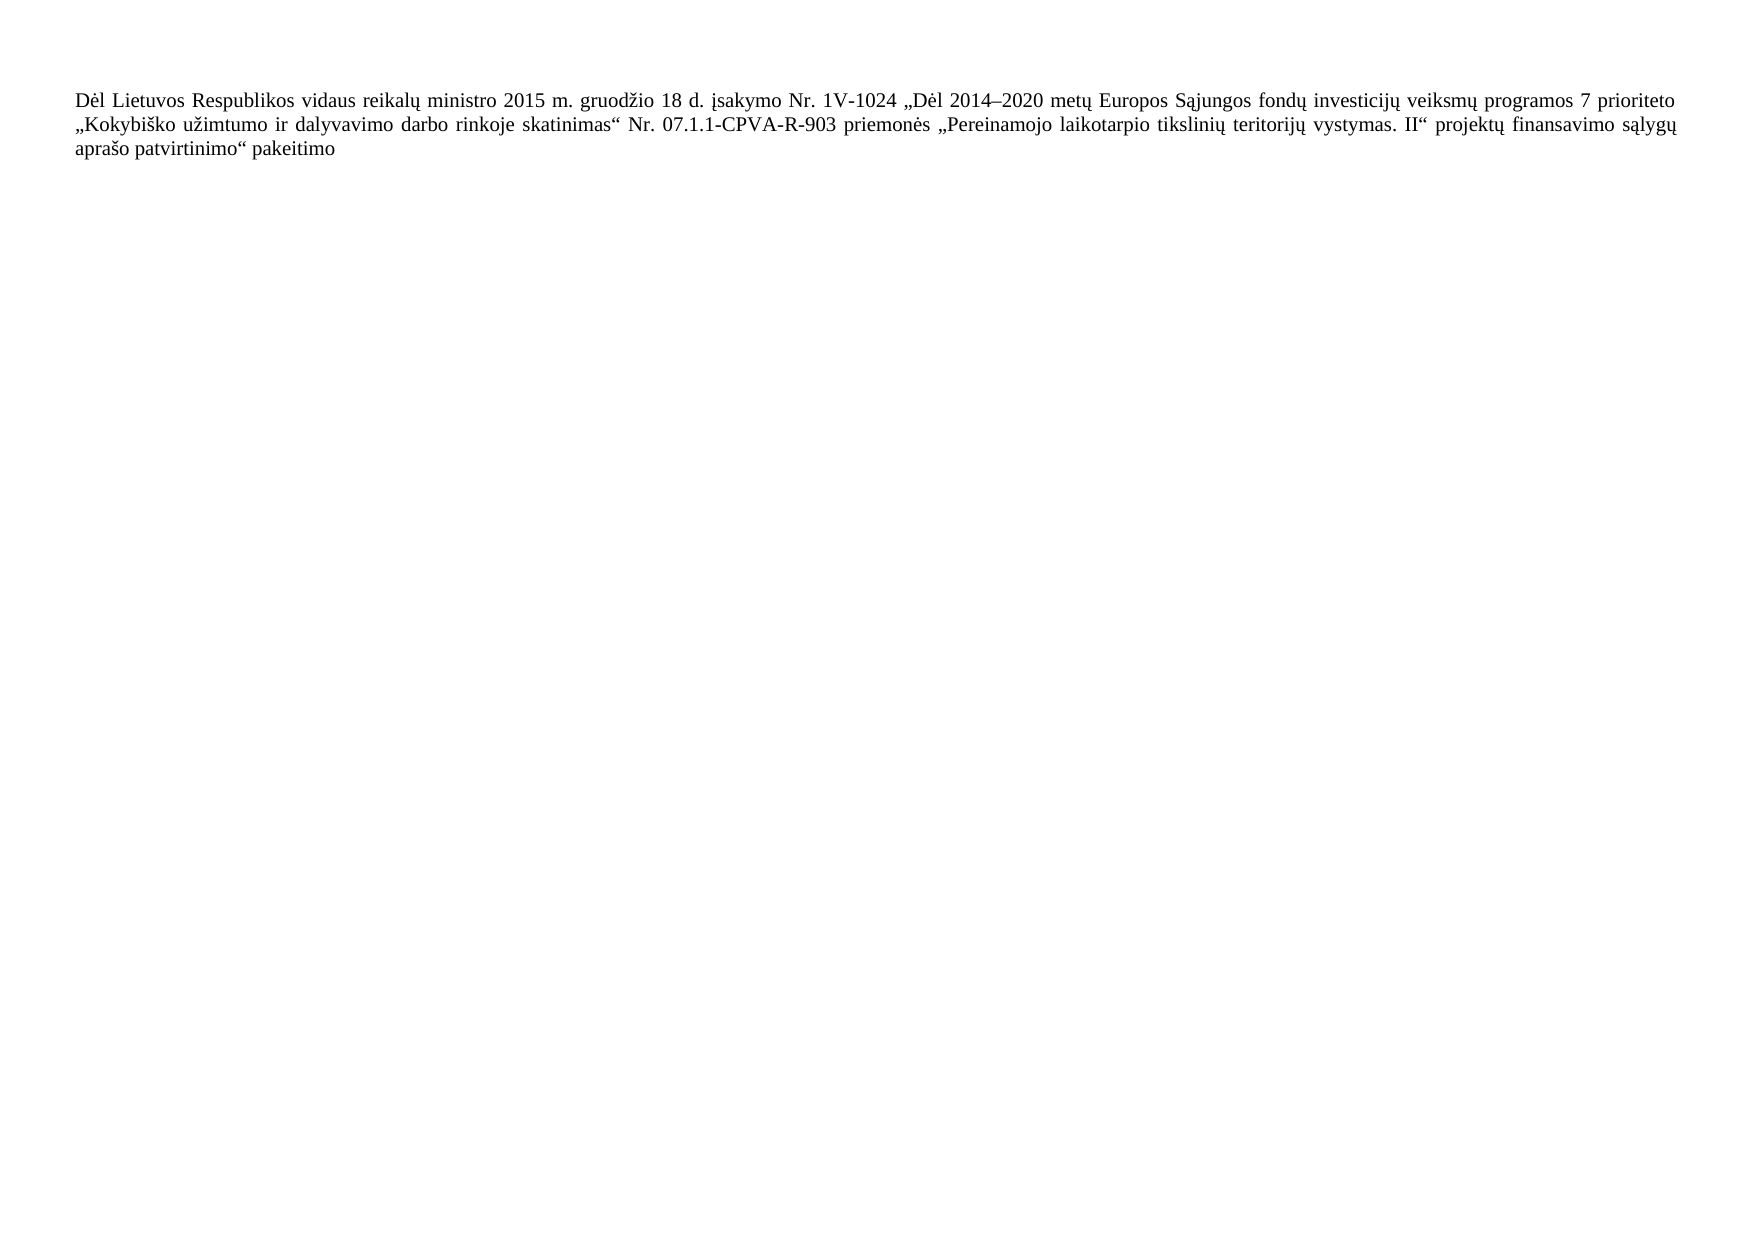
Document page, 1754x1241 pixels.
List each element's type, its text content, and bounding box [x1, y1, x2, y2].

text Dėl Lietuvos Respublikos vidaus reikalų ministro 2015 m. gruodžio 18 d. įsakymo Nr. 1V-1024 „Dėl 2014–2020 metų Europos Sąjungos fondų investicijų veiksmų programos 7 prioriteto „Kokybiško užimtumo ir dalyvavimo darbo rinkoje skatinimas“ Nr. 07.1.1-CPVA-R-903 priemonės „Pereinamojo laikotarpio tikslinių teritorijų vystymas. II“ projektų finansavimo sąlygų aprašo patvirtinimo“ pakeitimo [75, 88, 1679, 160]
